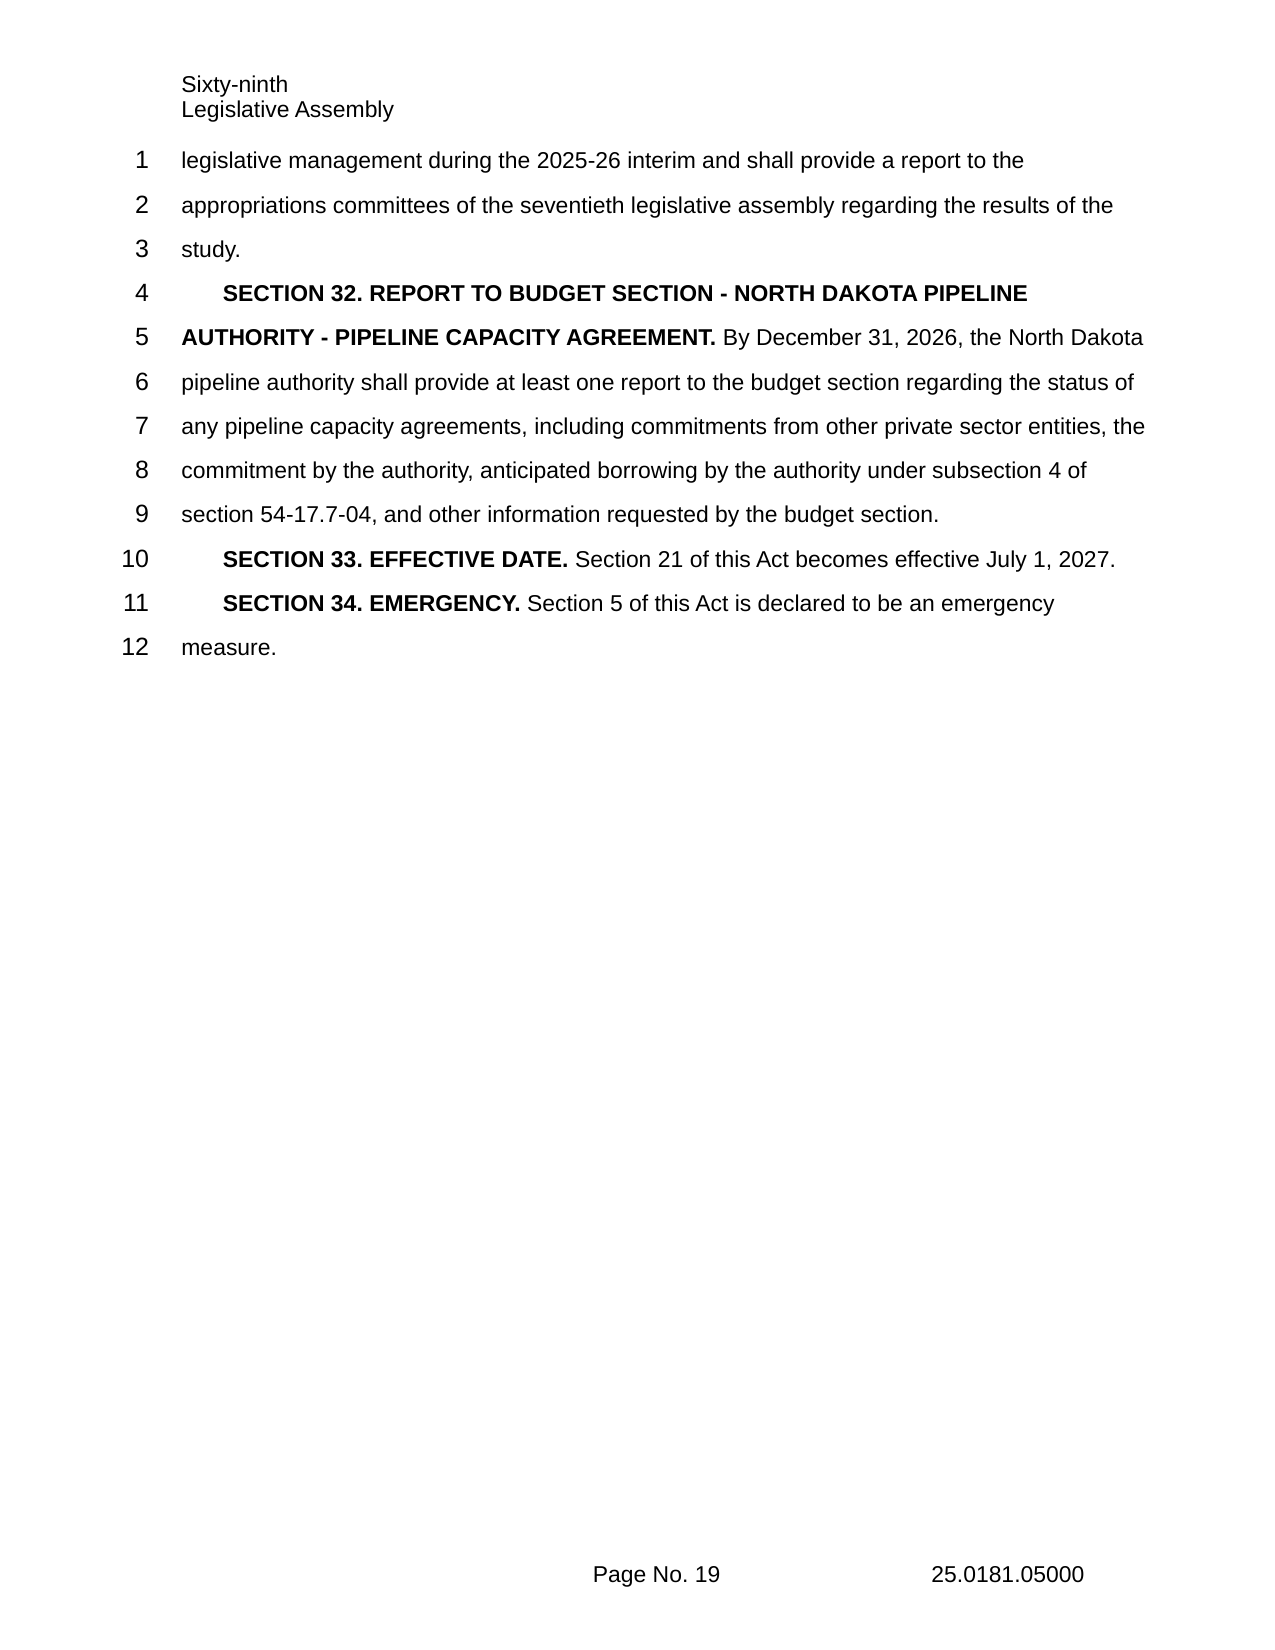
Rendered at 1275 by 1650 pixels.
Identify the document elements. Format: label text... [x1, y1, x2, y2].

text SECTION 33. EFFECTIVE DATE. Section 21 of this Act becomes effective July 1, 2027. [181, 532, 1154, 576]
text SECTION 34. EMERGENCY. Section 5 of this Act is declared to be an emergency measure. [181, 576, 1154, 664]
text SECTION 32. REPORT TO BUDGET SECTION - NORTH DAKOTA PIPELINE AUTHORITY - PIPELINE CAPACITY AGREEMENT. By December 31, 2026, the North Dakota pipeline authority shall provide at least one report to the budget section regarding the status of any pipeline capacity agreements, including commitments from other private sector entities, the commitment by the authority, anticipated borrowing by the authority under subsection 4 of section 54‑17.7‑04, and other information requested by the budget section. [181, 266, 1154, 532]
text legislative management during the 2025‑26 interim and shall provide a report to the appropriations committees of the seventieth legislative assembly regarding the results of the study. [181, 133, 1154, 266]
